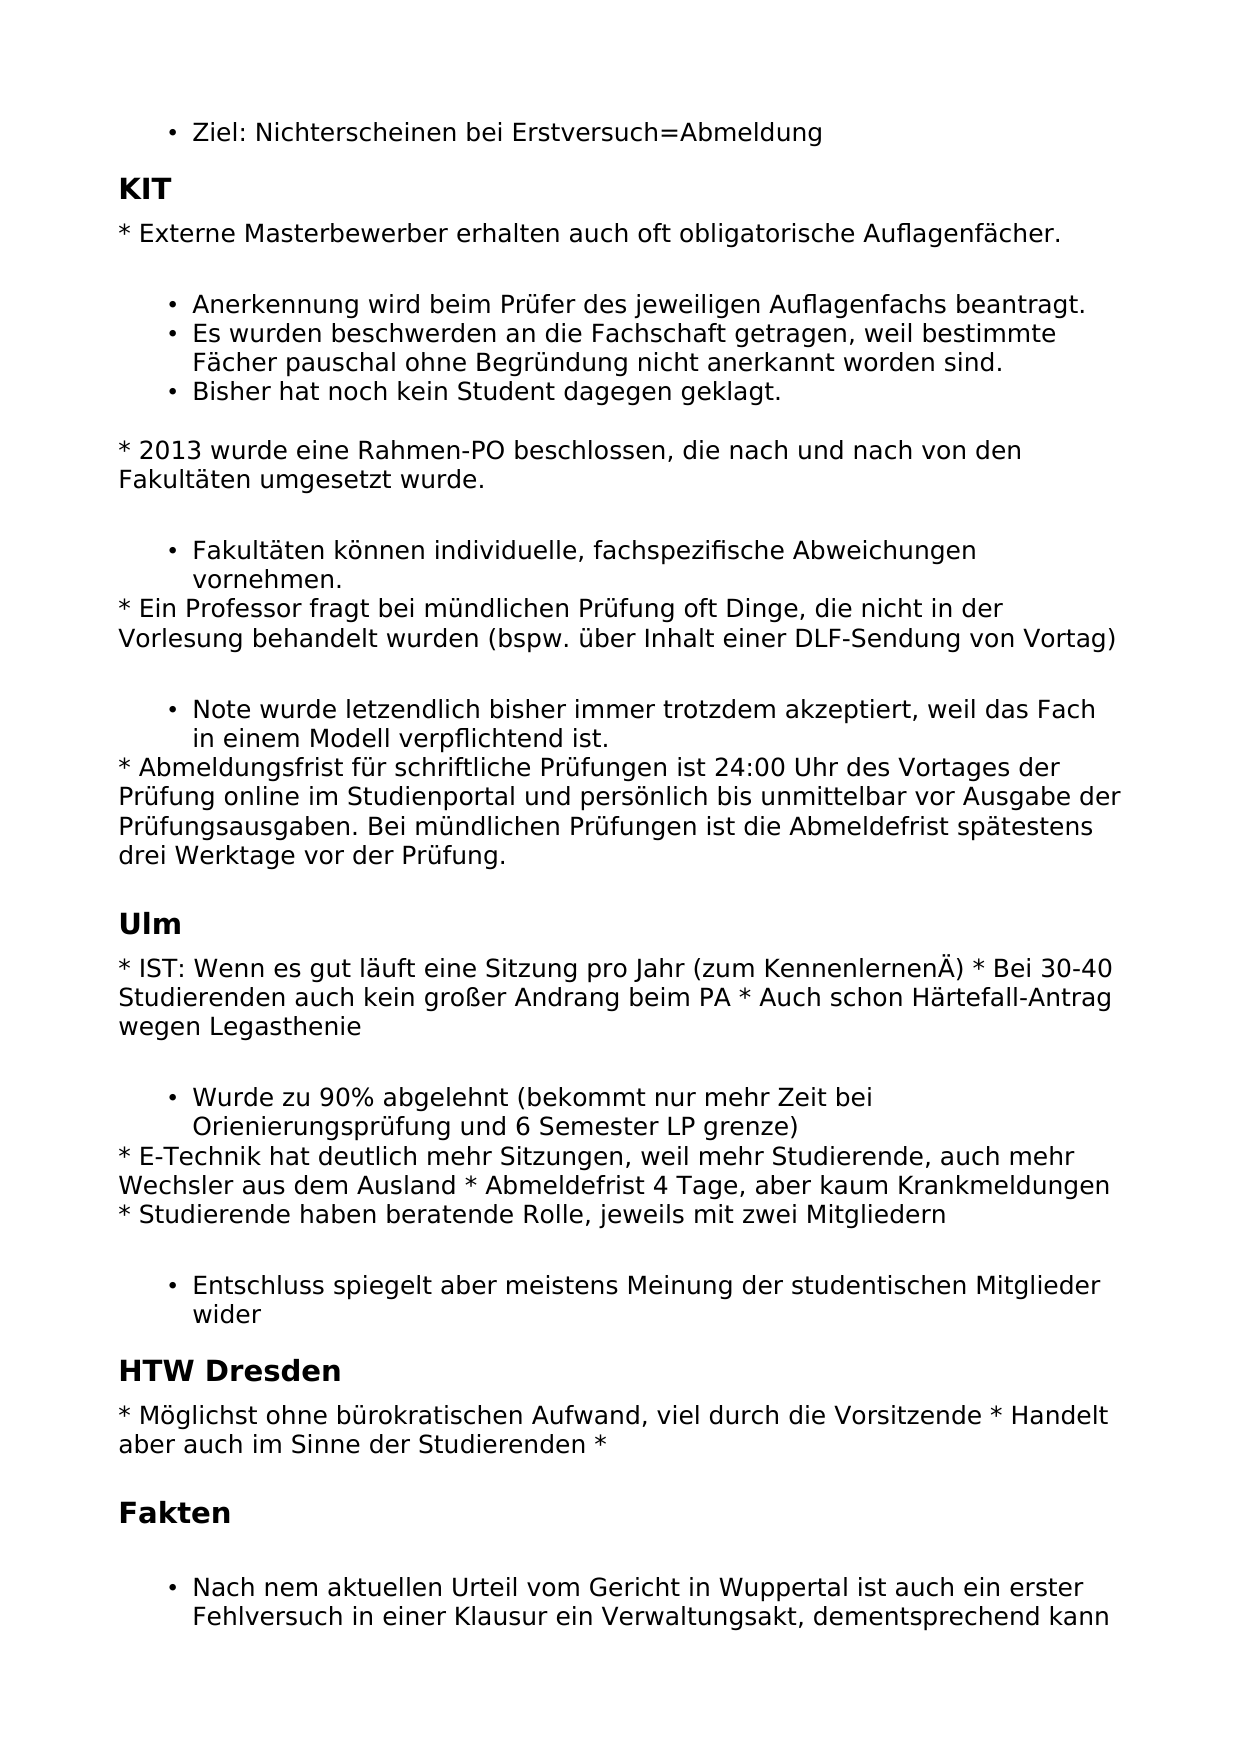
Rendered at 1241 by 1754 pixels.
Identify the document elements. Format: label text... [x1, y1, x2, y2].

list Wurde zu 90% abgelehnt (bekommt nur mehr Zeit bei Orienierungsprüfung und 6 Semester LP grenze) [177, 1083, 1122, 1142]
text * Abmeldungsfrist für schriftliche Prüfungen ist 24:00 Uhr des Vortages der Prüfung online im Studienportal und persönlich bis unmittelbar vor Ausgabe der Prüfungsausgaben. Bei mündlichen Prüfungen ist die Abmeldefrist spätestens drei Werktage vor der Prüfung. [118, 753, 1122, 870]
list Bisher hat noch kein Student dagegen geklagt. [177, 377, 1122, 407]
text * E-Technik hat deutlich mehr Sitzungen, weil mehr Studierende, auch mehr Wechsler aus dem Ausland * Abmeldefrist 4 Tage, aber kaum Krankmeldungen * Studierende haben beratende Rolle, jeweils mit zwei Mitgliedern [118, 1142, 1122, 1229]
list Fakultäten können individuelle, fachspezifische Abweichungen vornehmen. [177, 536, 1122, 595]
subtitle HTW Dresden [118, 1354, 1122, 1388]
list Note wurde letzendlich bisher immer trotzdem akzeptiert, weil das Fach in einem Modell verpflichtend ist. [177, 695, 1122, 753]
text * 2013 wurde eine Rahmen-PO beschlossen, die nach und nach von den Fakultäten umgesetzt wurde. [118, 436, 1122, 494]
subtitle KIT [118, 172, 1122, 206]
text * IST: Wenn es gut läuft eine Sitzung pro Jahr (zum KennenlernenÄ) * Bei 30-40 Studierenden auch kein großer Andrang beim PA * Auch schon Härtefall-Antrag wegen Legasthenie [118, 954, 1122, 1041]
list Ziel: Nichterscheinen bei Erstversuch=Abmeldung [177, 118, 1122, 147]
list Es wurden beschwerden an die Fachschaft getragen, weil bestimmte Fächer pauschal ohne Begründung nicht anerkannt worden sind. [177, 319, 1122, 377]
list Entschluss spiegelt aber meistens Meinung der studentischen Mitglieder wider [177, 1271, 1122, 1329]
subtitle Ulm [118, 907, 1122, 941]
list Anerkennung wird beim Prüfer des jeweiligen Auflagenfachs beantragt. [177, 290, 1122, 319]
text * Möglichst ohne bürokratischen Aufwand, viel durch die Vorsitzende * Handelt aber auch im Sinne der Studierenden * [118, 1401, 1122, 1459]
text * Ein Professor fragt bei mündlichen Prüfung oft Dinge, die nicht in der Vorlesung behandelt wurden (bspw. über Inhalt einer DLF-Sendung von Vortag) [118, 595, 1122, 653]
list Nach nem aktuellen Urteil vom Gericht in Wuppertal ist auch ein erster Fehlversuch in einer Klausur ein Verwaltungsakt, dementsprechend kann [177, 1573, 1122, 1631]
text * Externe Masterbewerber erhalten auch oft obligatorische Auflagenfächer. [118, 219, 1122, 248]
subtitle Fakten [118, 1497, 1122, 1531]
